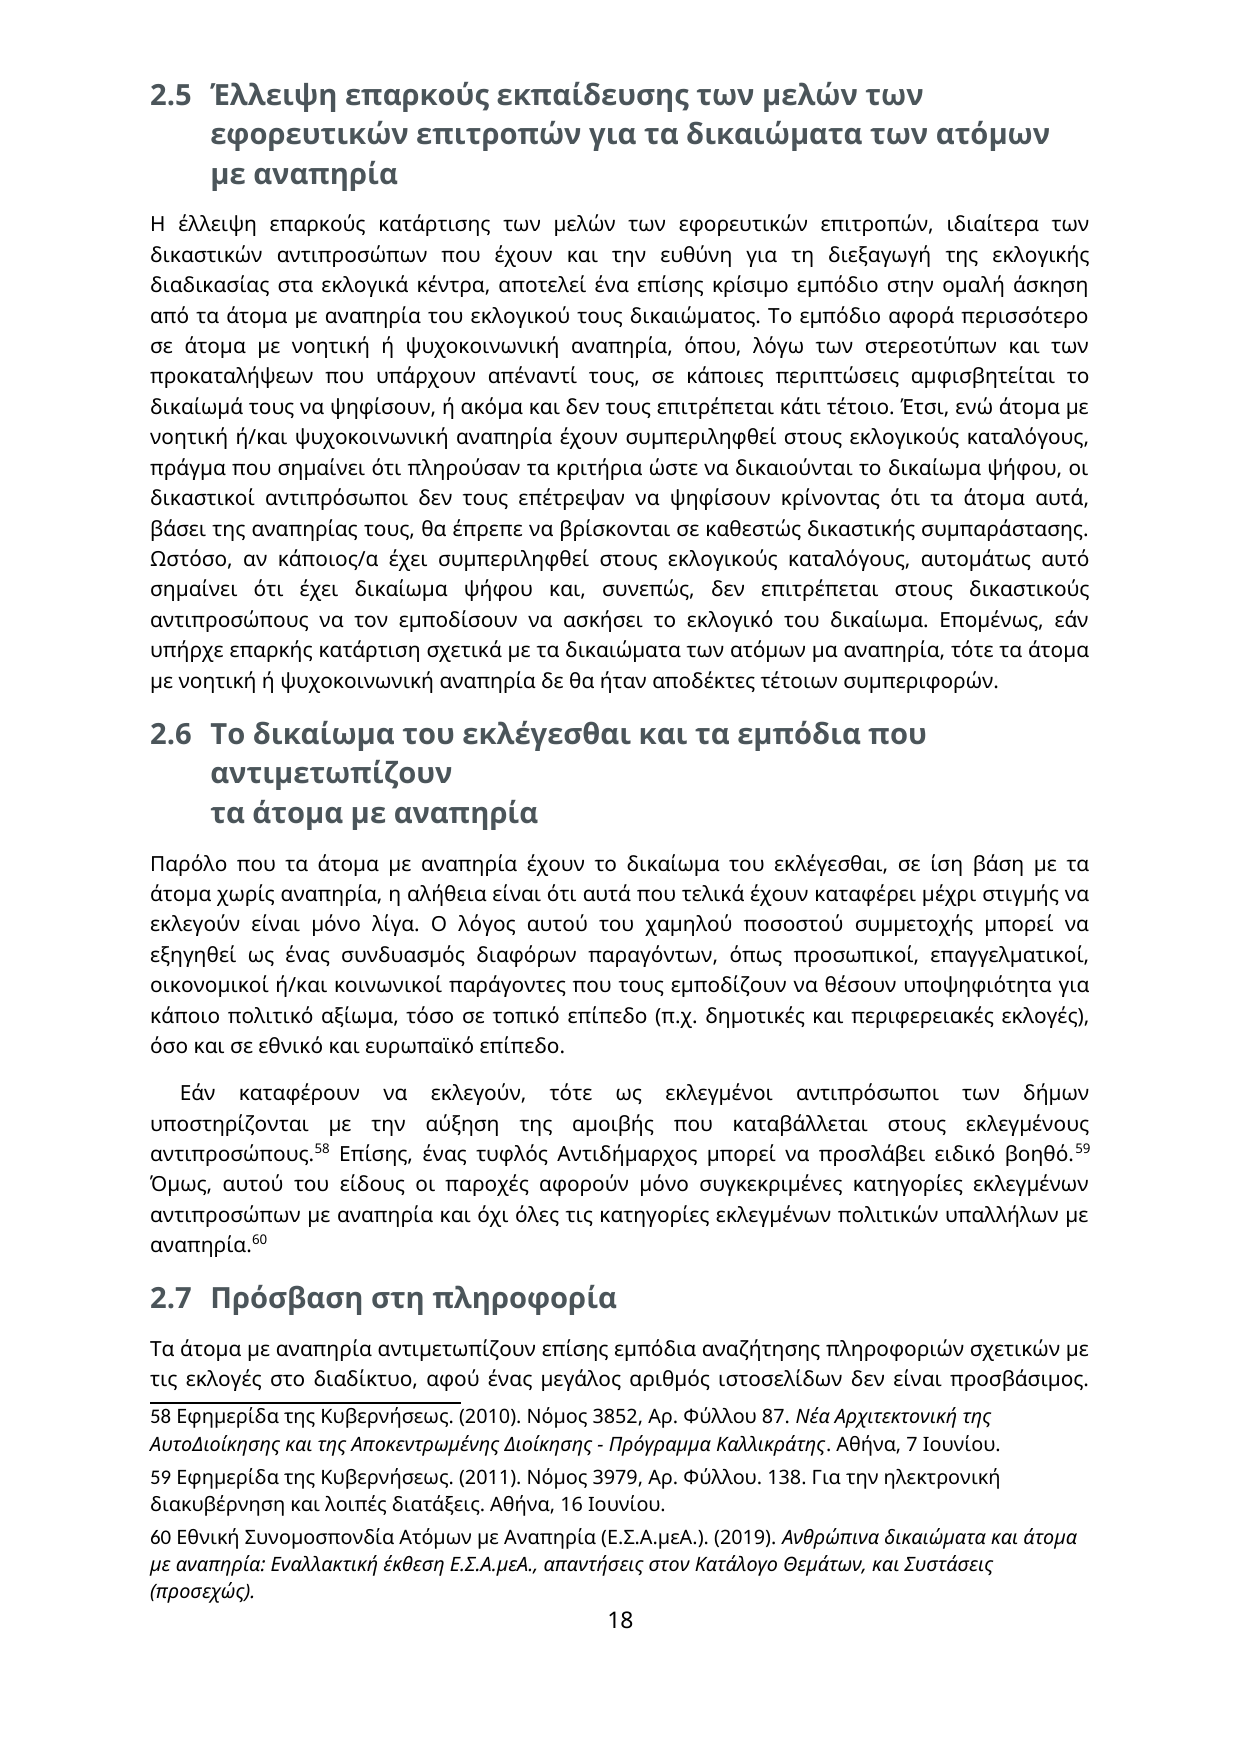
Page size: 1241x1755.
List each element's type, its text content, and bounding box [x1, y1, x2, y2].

text Εάν καταφέρουν να εκλεγούν, τότε ως εκλεγμένοι αντιπρόσωποι των δήμων υποστηρίζονται με την αύξηση της αμοιβής που καταβάλλεται στους εκλεγμένους αντιπροσώπους. Επίσης, ένας τυφλός Αντιδήμαρχος μπορεί να προσλάβει ειδικό βοηθό. Όμως, αυτού του είδους οι παροχές αφορούν μόνο συγκεκριμένες κατηγορίες εκλεγμένων αντιπροσώπων με αναπηρία και όχι όλες τις κατηγορίες εκλεγμένων πολιτικών υπαλλήλων με αναπηρία. [150, 1078, 1090, 1259]
subtitle Πρόσβαση στη πληροφορία [150, 1277, 1090, 1317]
text Εφημερίδα της Κυβερνήσεως. (2010). Νόμος 3852, Αρ. Φύλλου 87. Νέα Αρχιτεκτονική της ΑυτοΔιοίκησης και της Αποκεντρωμένης Διοίκησης - Πρόγραμμα Καλλικράτης. Αθήνα, 7 Ιουνίου. [150, 1403, 1090, 1457]
text Η έλλειψη επαρκούς κατάρτισης των μελών των εφορευτικών επιτροπών, ιδιαίτερα των δικαστικών αντιπροσώπων που έχουν και την ευθύνη για τη διεξαγωγή της εκλογικής διαδικασίας στα εκλογικά κέντρα, αποτελεί ένα επίσης κρίσιμο εμπόδιο στην ομαλή άσκηση από τα άτομα με αναπηρία του εκλογικού τους δικαιώματος. Το εμπόδιο αφορά περισσότερο σε άτομα με νοητική ή ψυχοκοινωνική αναπηρία, όπου, λόγω των στερεοτύπων και των προκαταλήψεων που υπάρχουν απέναντί τους, σε κάποιες περιπτώσεις αμφισβητείται το δικαίωμά τους να ψηφίσουν, ή ακόμα και δεν τους επιτρέπεται κάτι τέτοιο. Έτσι, ενώ άτομα με νοητική ή/και ψυχοκοινωνική αναπηρία έχουν συμπεριληφθεί στους εκλογικούς καταλόγους, πράγμα που σημαίνει ότι πληρούσαν τα κριτήρια ώστε να δικαιούνται το δικαίωμα ψήφου, οι δικαστικοί αντιπρόσωποι δεν τους επέτρεψαν να ψηφίσουν κρίνοντας ότι τα άτομα αυτά, βάσει της αναπηρίας τους, θα έπρεπε να βρίσκονται σε καθεστώς δικαστικής συμπαράστασης. Ωστόσο, αν κάποιος/α έχει συμπεριληφθεί στους εκλογικούς καταλόγους, αυτομάτως αυτό σημαίνει ότι έχει δικαίωμα ψήφου και, συνεπώς, δεν επιτρέπεται στους δικαστικούς αντιπροσώπους να τον εμποδίσουν να ασκήσει το εκλογικό του δικαίωμα. Επομένως, εάν υπήρχε επαρκής κατάρτιση σχετικά με τα δικαιώματα των ατόμων μα αναπηρία, τότε τα άτομα με νοητική ή ψυχοκοινωνική αναπηρία δε θα ήταν αποδέκτες τέτοιων συμπεριφορών. [150, 209, 1090, 694]
text Εφημερίδα της Κυβερνήσεως. (2011). Νόμος 3979, Αρ. Φύλλου. 138. Για την ηλεκτρονική διακυβέρνηση και λοιπές διατάξεις. Αθήνα, 16 Ιουνίου. [150, 1463, 1090, 1517]
subtitle Έλλειψη επαρκούς εκπαίδευσης των μελών των εφορευτικών επιτροπών για τα δικαιώματα των ατόμων με αναπηρία [150, 74, 1090, 193]
subtitle Το δικαίωμα του εκλέγεσθαι και τα εμπόδια που αντιμετωπίζουν τα άτομα με αναπηρία [150, 713, 1090, 832]
text Παρόλο που τα άτομα με αναπηρία έχουν το δικαίωμα του εκλέγεσθαι, σε ίση βάση με τα άτομα χωρίς αναπηρία, η αλήθεια είναι ότι αυτά που τελικά έχουν καταφέρει μέχρι στιγμής να εκλεγούν είναι μόνο λίγα. Ο λόγος αυτού του χαμηλού ποσοστού συμμετοχής μπορεί να εξηγηθεί ως ένας συνδυασμός διαφόρων παραγόντων, όπως προσωπικοί, επαγγελματικοί, οικονομικοί ή/και κοινωνικοί παράγοντες που τους εμποδίζουν να θέσουν υποψηφιότητα για κάποιο πολιτικό αξίωμα, τόσο σε τοπικό επίπεδο (π.χ. δημοτικές και περιφερειακές εκλογές), όσο και σε εθνικό και ευρωπαϊκό επίπεδο. [150, 849, 1090, 1059]
text Εθνική Συνομοσπονδία Ατόμων με Αναπηρία (Ε.Σ.Α.μεΑ.). (2019). Ανθρώπινα δικαιώματα και άτομα με αναπηρία: Εναλλακτική έκθεση Ε.Σ.Α.μεΑ., απαντήσεις στον Κατάλογο Θεμάτων, και Συστάσεις (προσεχώς). [150, 1523, 1090, 1604]
text Τα άτομα με αναπηρία αντιμετωπίζουν επίσης εμπόδια αναζήτησης πληροφοριών σχετικών με τις εκλογές στο διαδίκτυο, αφού ένας μεγάλος αριθμός ιστοσελίδων δεν είναι προσβάσιμος. [150, 1334, 1090, 1393]
